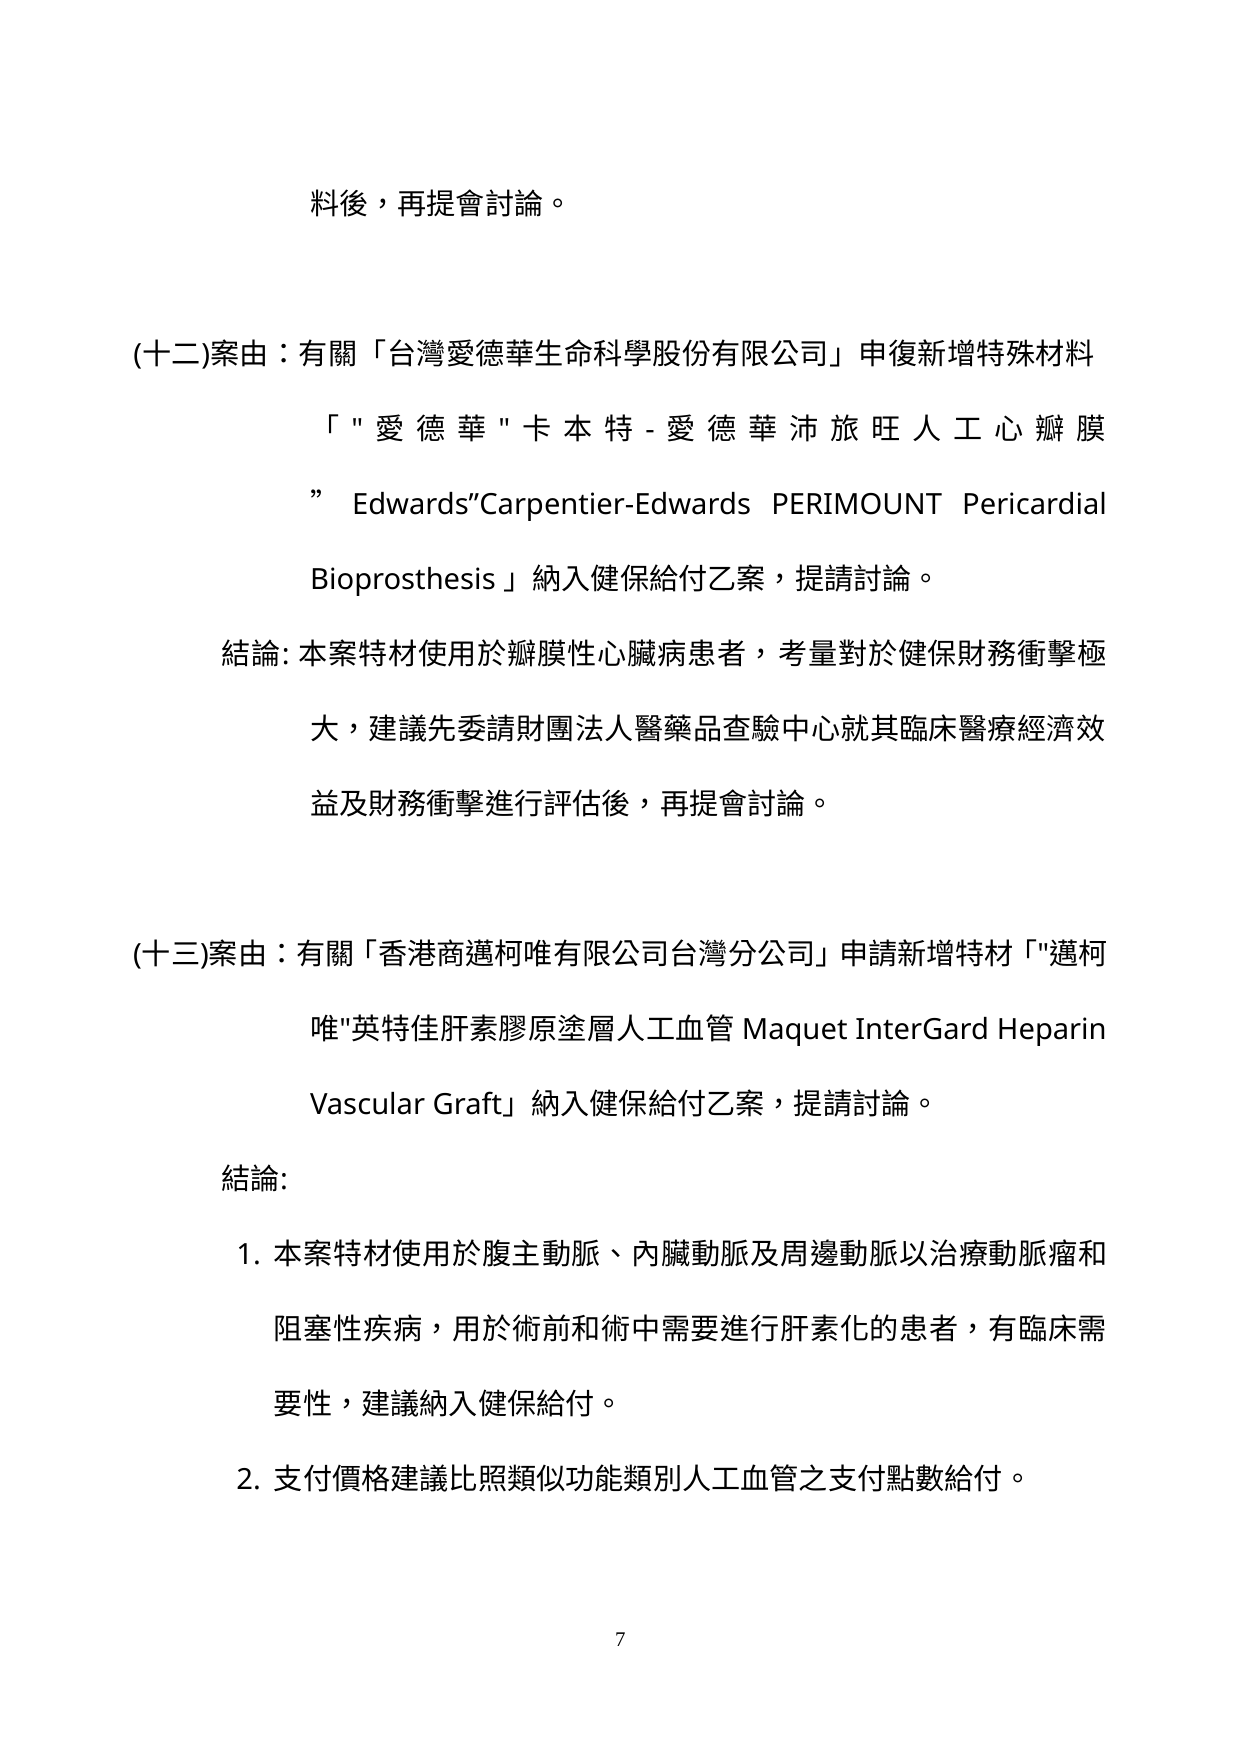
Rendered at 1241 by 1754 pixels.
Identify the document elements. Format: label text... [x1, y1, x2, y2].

text (十二)案由：有關「台灣愛德華生命科學股份有限公司」申復新增特殊材料「"愛德華"卡本特-愛德華沛旅旺人工心瓣膜”Edwards”Carpentier-Edwards PERIMOUNT Pericardial Bioprosthesis 」納入健保給付乙案，提請討論。 [133, 314, 1107, 614]
list 支付價格建議比照類似功能類別人工血管之支付點數給付。 [236, 1439, 1107, 1514]
text 結論: 本案特材使用於瓣膜性心臟病患者，考量對於健保財務衝擊極大，建議先委請財團法人醫藥品查驗中心就其臨床醫療經濟效益及財務衝擊進行評估後，再提會討論。 [222, 614, 1107, 839]
text (十三)案由：有關「香港商邁柯唯有限公司台灣分公司」申請新增特材「"邁柯唯"英特佳肝素膠原塗層人工血管Maquet InterGard Heparin Vascular Graft」納入健保給付乙案，提請討論。 [133, 914, 1107, 1139]
list 本案特材使用於腹主動脈、內臟動脈及周邊動脈以治療動脈瘤和阻塞性疾病，用於術前和術中需要進行肝素化的患者，有臨床需要性，建議納入健保給付。 [236, 1214, 1107, 1439]
text 結論: [221, 1139, 1107, 1214]
text 料後，再提會討論。 [222, 164, 1107, 239]
